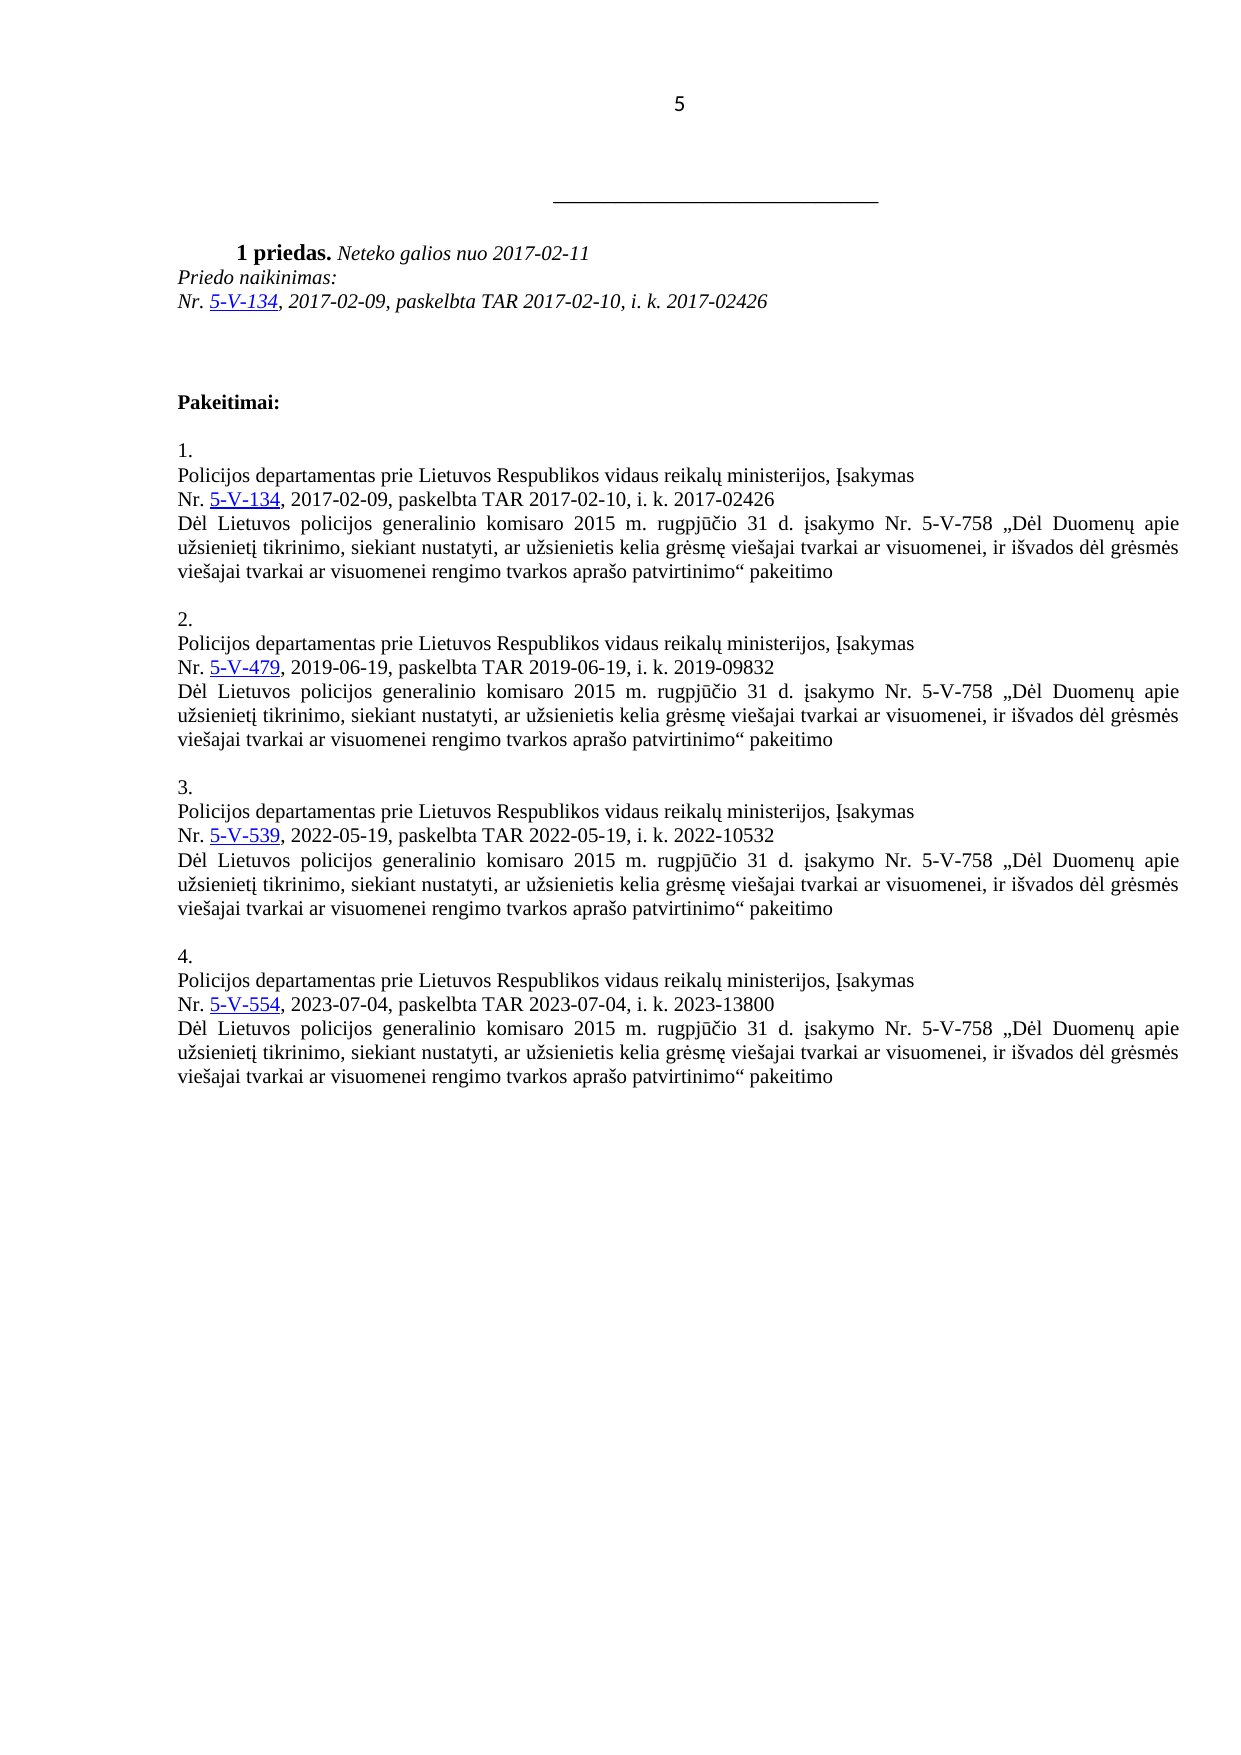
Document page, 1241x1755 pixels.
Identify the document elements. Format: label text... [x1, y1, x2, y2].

text Policijos departamentas prie Lietuvos Respublikos vidaus reikalų ministerijos, Įsakymas [177, 968, 1181, 992]
text 2. [177, 607, 1181, 631]
text 1. [177, 438, 1181, 462]
text Dėl Lietuvos policijos generalinio komisaro 2015 m. rugpjūčio 31 d. įsakymo Nr. 5-V-758 „Dėl Duomenų apie užsienietį tikrinimo, siekiant nustatyti, ar užsienietis kelia grėsmę viešajai tvarkai ar visuomenei, ir išvados dėl grėsmės viešajai tvarkai ar visuomenei rengimo tvarkos aprašo patvirtinimo“ pakeitimo [177, 679, 1181, 751]
text 1 priedas. Neteko galios nuo 2017-02-11 [177, 239, 1181, 265]
text Dėl Lietuvos policijos generalinio komisaro 2015 m. rugpjūčio 31 d. įsakymo Nr. 5-V-758 „Dėl Duomenų apie užsienietį tikrinimo, siekiant nustatyti, ar užsienietis kelia grėsmę viešajai tvarkai ar visuomenei, ir išvados dėl grėsmės viešajai tvarkai ar visuomenei rengimo tvarkos aprašo patvirtinimo“ pakeitimo [177, 1016, 1181, 1088]
text Nr. 5-V-539, 2022-05-19, paskelbta TAR 2022-05-19, i. k. 2022-10532 [177, 823, 1181, 847]
text Pakeitimai: [177, 390, 1181, 414]
text Nr. 5-V-479, 2019-06-19, paskelbta TAR 2019-06-19, i. k. 2019-09832 [177, 655, 1181, 679]
text Policijos departamentas prie Lietuvos Respublikos vidaus reikalų ministerijos, Įsakymas [177, 799, 1181, 823]
text Policijos departamentas prie Lietuvos Respublikos vidaus reikalų ministerijos, Įsakymas [177, 462, 1181, 487]
text Nr. 5-V-134, 2017-02-09, paskelbta TAR 2017-02-10, i. k. 2017-02426 [177, 487, 1181, 511]
text 4. [177, 944, 1181, 968]
text Nr. 5-V-554, 2023-07-04, paskelbta TAR 2023-07-04, i. k. 2023-13800 [177, 992, 1181, 1016]
text __________________________ [177, 177, 1181, 206]
text Dėl Lietuvos policijos generalinio komisaro 2015 m. rugpjūčio 31 d. įsakymo Nr. 5-V-758 „Dėl Duomenų apie užsienietį tikrinimo, siekiant nustatyti, ar užsienietis kelia grėsmę viešajai tvarkai ar visuomenei, ir išvados dėl grėsmės viešajai tvarkai ar visuomenei rengimo tvarkos aprašo patvirtinimo“ pakeitimo [177, 511, 1181, 583]
text 3. [177, 775, 1181, 799]
text Priedo naikinimas: [177, 265, 1181, 289]
text Nr. 5-V-134, 2017-02-09, paskelbta TAR 2017-02-10, i. k. 2017-02426 [177, 289, 1181, 313]
text Dėl Lietuvos policijos generalinio komisaro 2015 m. rugpjūčio 31 d. įsakymo Nr. 5-V-758 „Dėl Duomenų apie užsienietį tikrinimo, siekiant nustatyti, ar užsienietis kelia grėsmę viešajai tvarkai ar visuomenei, ir išvados dėl grėsmės viešajai tvarkai ar visuomenei rengimo tvarkos aprašo patvirtinimo“ pakeitimo [177, 847, 1181, 920]
text Policijos departamentas prie Lietuvos Respublikos vidaus reikalų ministerijos, Įsakymas [177, 631, 1181, 655]
